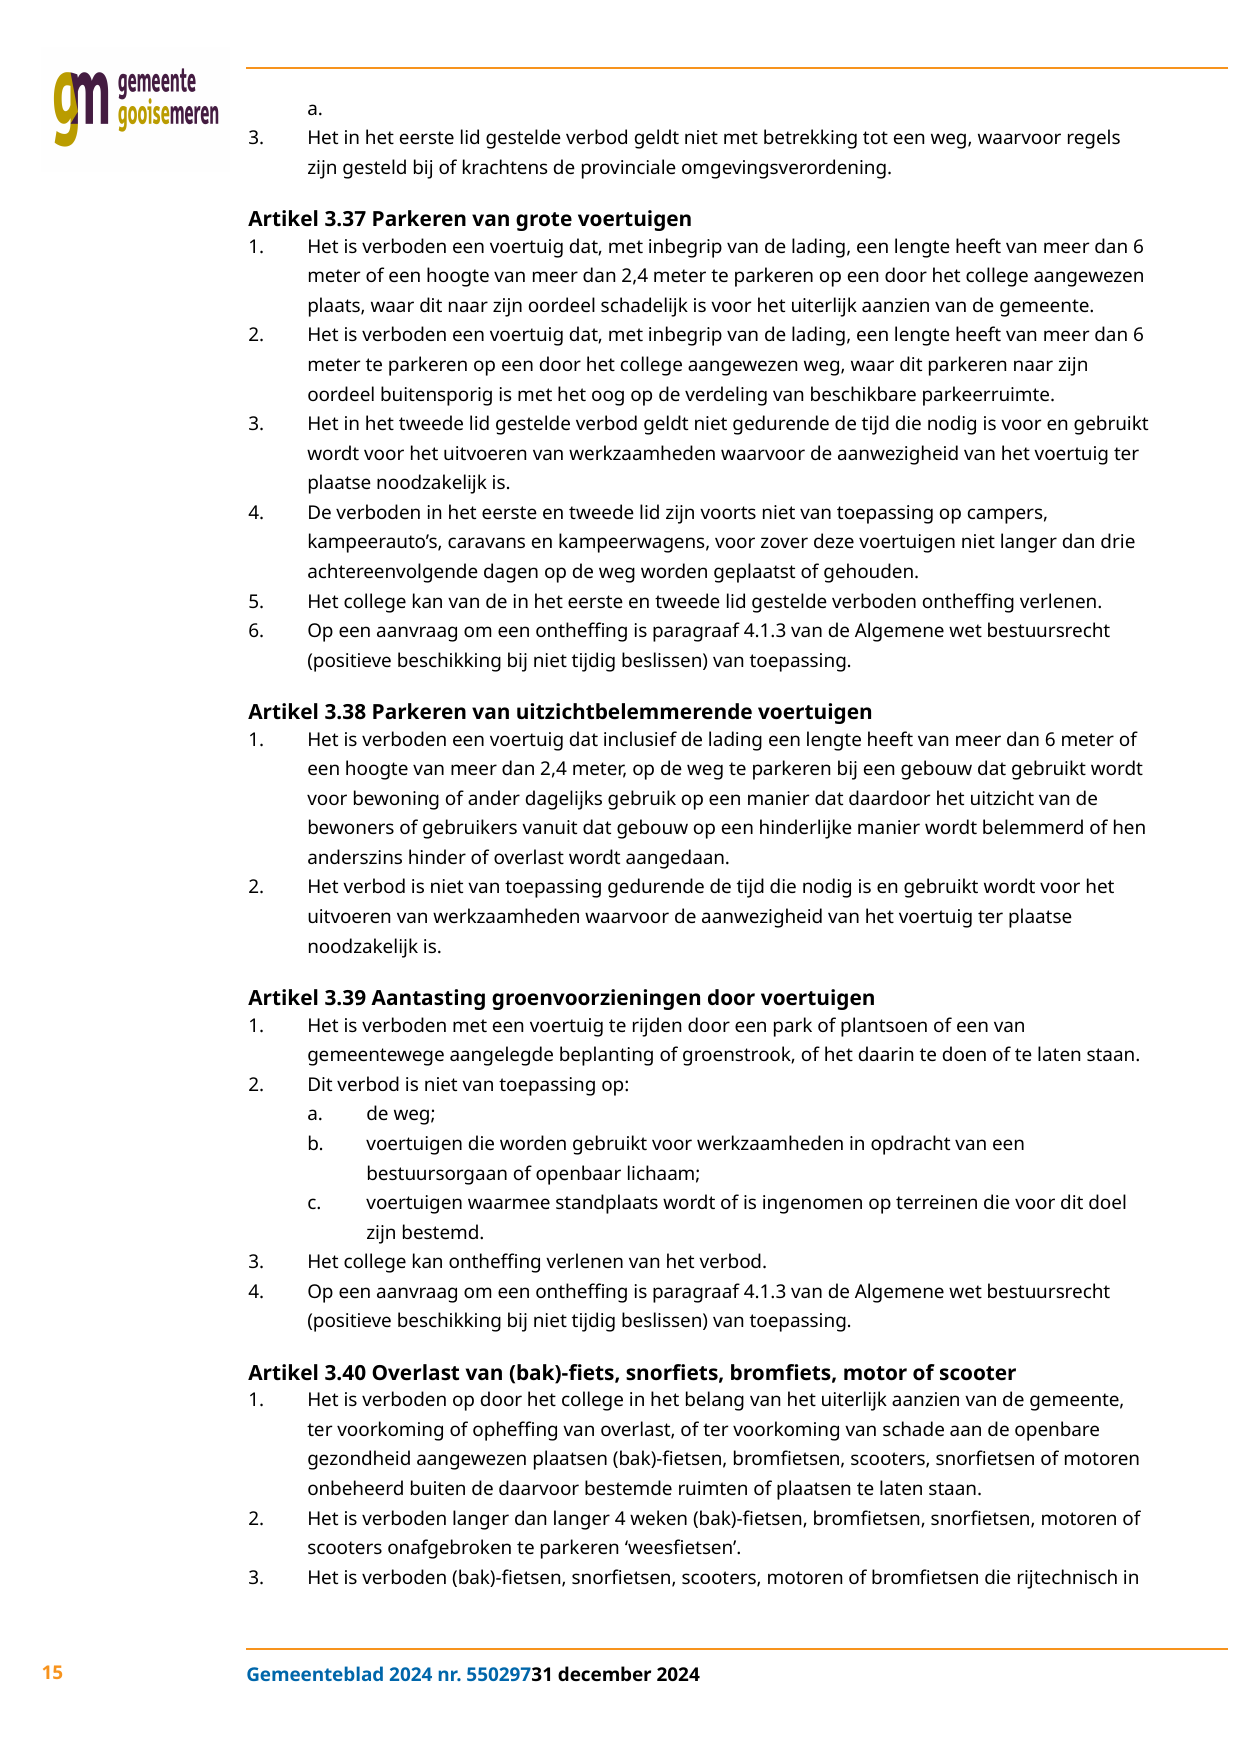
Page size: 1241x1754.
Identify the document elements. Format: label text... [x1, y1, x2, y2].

list Het is verboden een voertuig dat, met inbegrip van de lading, een lengte heeft van meer dan 6 meter of een hoogte van meer dan 2,4 meter te parkeren op een door het college aangewezen plaats, waar dit naar zijn oordeel schadelijk is voor het uiterlijk aanzien van de gemeente. [248, 233, 1152, 318]
list Het is verboden op door het college in het belang van het uiterlijk aanzien van de gemeente, ter voorkoming of opheffing van overlast, of ter voorkoming van schade aan de openbare gezondheid aangewezen plaatsen (bak)-fietsen, bromfietsen, scooters, snorfietsen of motoren onbeheerd buiten de daarvoor bestemde ruimten of plaatsen te laten staan. [248, 1386, 1152, 1501]
list Op een aanvraag om een ontheffing is paragraaf 4.1.3 van de Algemene wet bestuursrecht (positieve beschikking bij niet tijdig beslissen) van toepassing. [248, 617, 1152, 673]
list Het in het eerste lid gestelde verbod geldt niet met betrekking tot een weg, waarvoor regels zijn gesteld bij of krachtens de provinciale omgevingsverordening. [248, 124, 1152, 180]
list Het is verboden een voertuig dat inclusief de lading een lengte heeft van meer dan 6 meter of een hoogte van meer dan 2,4 meter, op de weg te parkeren bij een gebouw dat gebruikt wordt voor bewoning of ander dagelijks gebruik op een manier dat daardoor het uitzicht van de bewoners of gebruikers vanuit dat gebouw op een hinderlijke manier wordt belemmerd of hen anderszins hinder of overlast wordt aangedaan. [248, 726, 1152, 870]
list Op een aanvraag om een ontheffing is paragraaf 4.1.3 van de Algemene wet bestuursrecht (positieve beschikking bij niet tijdig beslissen) van toepassing. [248, 1278, 1152, 1333]
picture [41, 47, 231, 172]
list Het is verboden met een voertuig te rijden door een park of plantsoen of een van gemeentewege aangelegde beplanting of groenstrook, of het daarin te doen of te laten staan. [248, 1012, 1152, 1067]
list Het verbod is niet van toepassing gedurende de tijd die nodig is en gebruikt wordt voor het uitvoeren van werkzaamheden waarvoor de aanwezigheid van het voertuig ter plaatse noodzakelijk is. [248, 874, 1152, 959]
text Artikel 3.39 Aantasting groenvoorzieningen door voertuigen [248, 983, 1152, 1012]
list Het in het tweede lid gestelde verbod geldt niet gedurende de tijd die nodig is voor en gebruikt wordt voor het uitvoeren van werkzaamheden waarvoor de aanwezigheid van het voertuig ter plaatse noodzakelijk is. [248, 410, 1152, 495]
text Artikel 3.38 Parkeren van uitzichtbelemmerende voertuigen [248, 697, 1152, 726]
list Het is verboden langer dan langer 4 weken (bak)-fietsen, bromfietsen, snorfietsen, motoren of scooters onafgebroken te parkeren ‘weesfietsen’. [248, 1505, 1152, 1560]
list voertuigen die worden gebruikt voor werkzaamheden in opdracht van een bestuursorgaan of openbaar lichaam; [307, 1130, 1152, 1185]
text Artikel 3.40 Overlast van (bak)-fiets, snorfiets, bromfiets, motor of scooter [248, 1358, 1152, 1386]
list de weg; [307, 1101, 1152, 1126]
list Het college kan van de in het eerste en tweede lid gestelde verboden ontheffing verlenen. [248, 588, 1152, 613]
text Artikel 3.37 Parkeren van grote voertuigen [248, 204, 1152, 233]
list Het is verboden een voertuig dat, met inbegrip van de lading, een lengte heeft van meer dan 6 meter te parkeren op een door het college aangewezen weg, waar dit parkeren naar zijn oordeel buitensporig is met het oog op de verdeling van beschikbare parkeerruimte. [248, 322, 1152, 406]
list Het is verboden (bak)-fietsen, snorfietsen, scooters, motoren of bromfietsen die rijtechnisch in [248, 1564, 1152, 1590]
list Het college kan ontheffing verlenen van het verbod. [248, 1248, 1152, 1274]
list Het college kan ontheffing verlenen van het verbod, bedoeld in het eerste lid, aanhef en onder a. [248, 95, 1152, 121]
list Dit verbod is niet van toepassing op: [248, 1071, 1152, 1097]
list voertuigen waarmee standplaats wordt of is ingenomen op terreinen die voor dit doel zijn bestemd. [307, 1189, 1152, 1244]
list De verboden in het eerste en tweede lid zijn voorts niet van toepassing op campers, kampeerauto’s, caravans en kampeerwagens, voor zover deze voertuigen niet langer dan drie achtereenvolgende dagen op de weg worden geplaatst of gehouden. [248, 499, 1152, 584]
